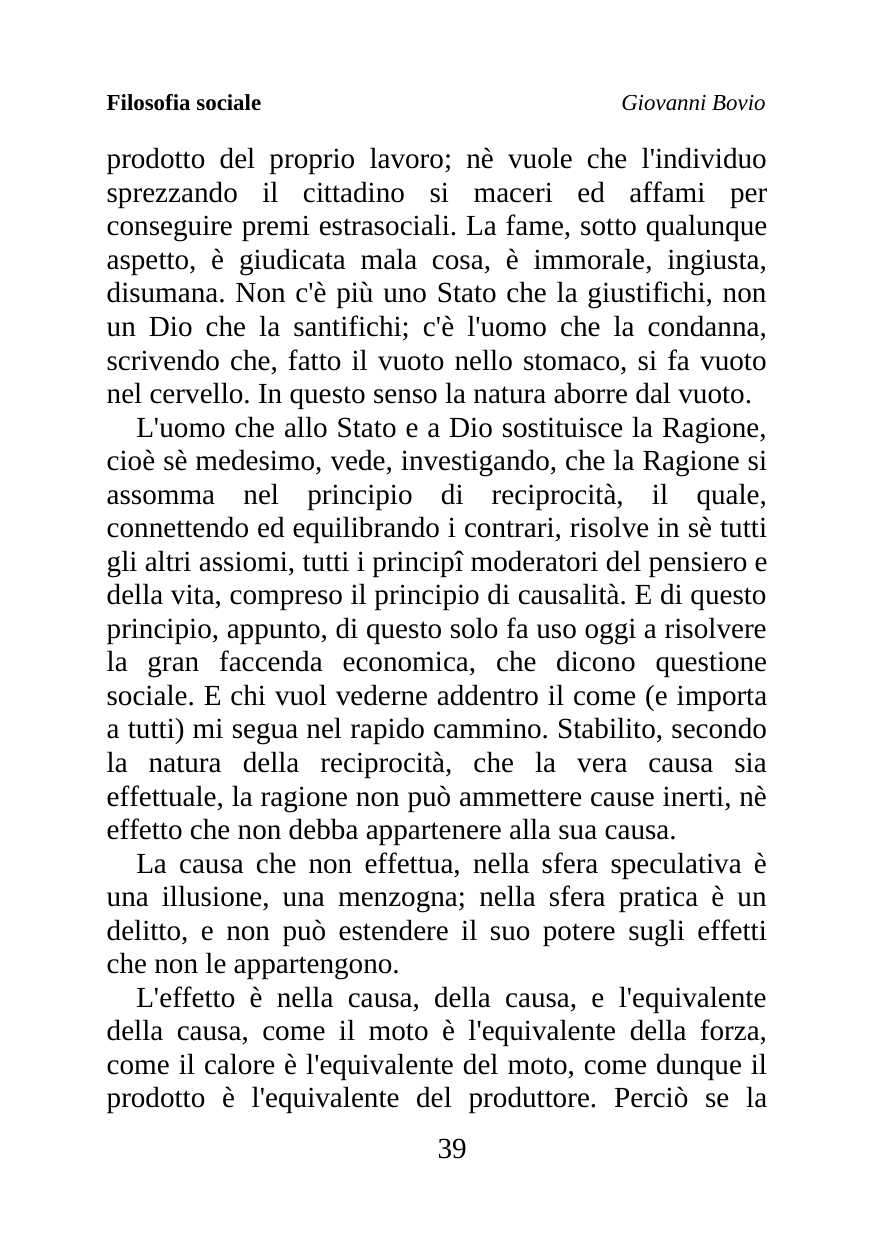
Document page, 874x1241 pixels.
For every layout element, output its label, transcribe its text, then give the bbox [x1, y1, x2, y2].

text L'effetto è nella causa, della causa, e l'equivalente della causa, come il moto è l'equivalente della forza, come il calore è l'equivalente del moto, come dunque il prodotto è l'equivalente del produttore. Perciò se la [106, 980, 768, 1114]
text La causa che non effettua, nella sfera speculativa è una illusione, una menzogna; nella sfera pratica è un delitto, e non può estendere il suo potere sugli effetti che non le appartengono. [106, 846, 768, 980]
text L'uomo che allo Stato e a Dio sostituisce la Ragione, cioè sè medesimo, vede, investigando, che la Ragione si assomma nel principio di reciprocità, il quale, connettendo ed equilibrando i contrari, risolve in sè tutti gli altri assiomi, tutti i principî moderatori del pensiero e della vita, compreso il principio di causalità. E di questo principio, appunto, di questo solo fa uso oggi a risolvere la gran faccenda economica, che dicono questione sociale. E chi vuol vederne addentro il come (e importa a tutti) mi segua nel rapido cammino. Stabilito, secondo la natura della reciprocità, che la vera causa sia effettuale, la ragione non può ammettere cause inerti, nè effetto che non debba appartenere alla sua causa. [106, 410, 768, 846]
text prodotto del proprio lavoro; nè vuole che l'individuo sprezzando il cittadino si maceri ed affami per conseguire premi estrasociali. La fame, sotto qualunque aspetto, è giudicata mala cosa, è immorale, ingiusta, disumana. Non c'è più uno Stato che la giustifichi, non un Dio che la santifichi; c'è l'uomo che la condanna, scrivendo che, fatto il vuoto nello stomaco, si fa vuoto nel cervello. In questo senso la natura aborre dal vuoto. [106, 141, 768, 410]
